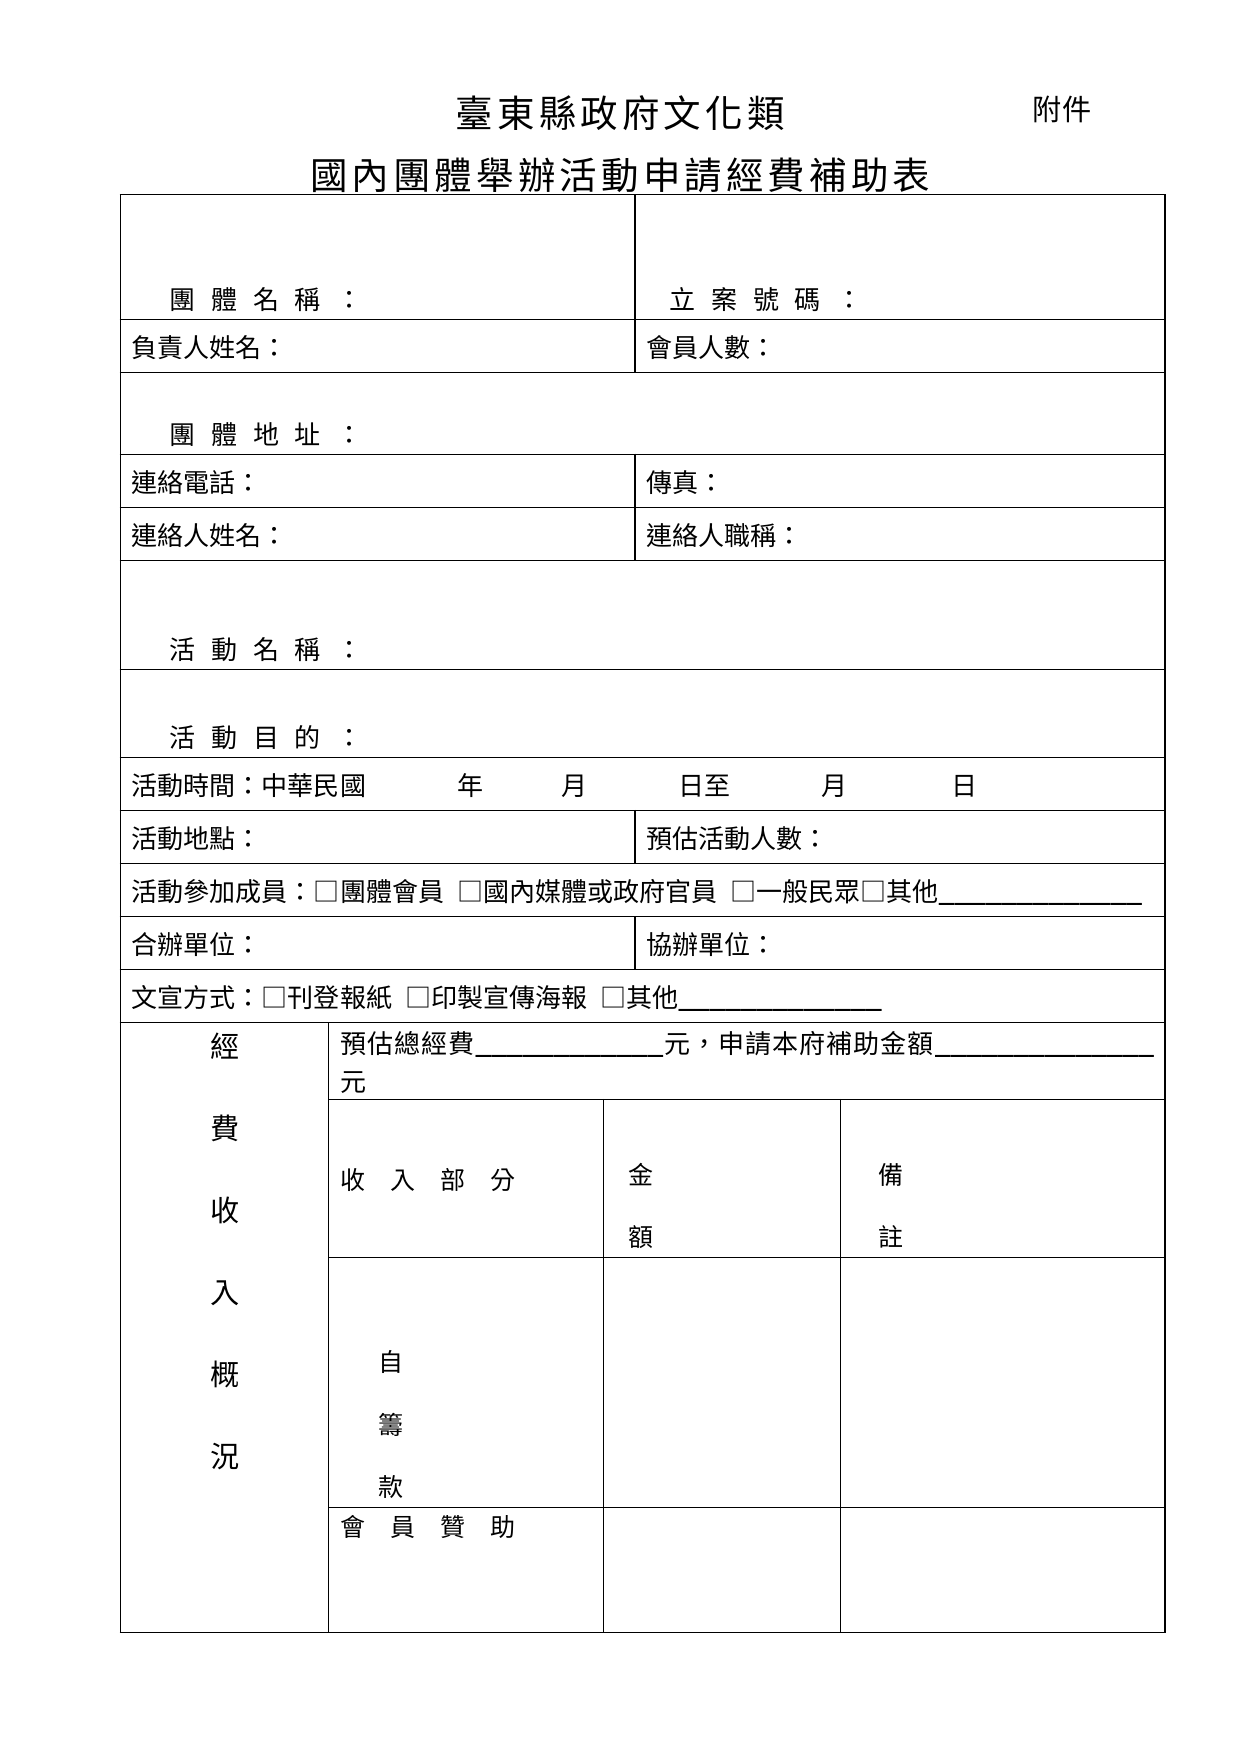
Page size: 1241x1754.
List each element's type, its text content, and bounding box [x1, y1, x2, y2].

table_cell 連絡人姓名： [121, 508, 634, 560]
text 臺東縣政府文化類 [120, 69, 1159, 147]
table_cell [604, 1508, 840, 1632]
table_cell [841, 1508, 1164, 1632]
table_header 立案號碼： [636, 195, 1164, 319]
table_cell 活動參加成員：□團體會員 □國內媒體或政府官員 □一般民眾□其他_____________ [121, 864, 1164, 916]
table_cell [841, 1258, 1164, 1507]
table_header 團體名稱： [121, 195, 634, 319]
table_cell 連絡人職稱： [636, 508, 1164, 560]
table_cell 預估總經費____________元，申請本府補助金額______________元 [329, 1023, 1164, 1099]
table_cell 收 入 部 分 [329, 1100, 603, 1257]
table_cell 合辦單位： [121, 917, 634, 969]
table_cell [604, 1258, 840, 1507]
text 附件 [1033, 86, 1144, 128]
table_cell 備 註 [841, 1100, 1164, 1257]
table_cell 協辦單位： [636, 917, 1164, 969]
table_cell 連絡電話： [121, 455, 634, 507]
table_cell 傳真： [636, 455, 1164, 507]
text 國內團體舉辦活動申請經費補助表 [120, 132, 1120, 194]
table_cell 會 員 贊 助 [329, 1508, 603, 1632]
table_cell 文宣方式：□刊登報紙 □印製宣傳海報 □其他_____________ [121, 970, 1164, 1022]
table_cell 經 費 收 入 概 況 [121, 1023, 328, 1632]
table_cell 會員人數： [636, 320, 1164, 372]
table_cell 活動目的： [121, 670, 1164, 757]
table_cell 團體地址： [121, 373, 1164, 453]
table_cell 預估活動人數： [636, 811, 1164, 863]
table_cell 負責人姓名： [121, 320, 634, 372]
table_cell 金 額 [604, 1100, 840, 1257]
table_cell 活動地點： [121, 811, 634, 863]
table_cell 活動時間：中華民國 年 月 日至 月 日 [121, 758, 1164, 810]
table_cell 活動名稱： [121, 561, 1164, 669]
table_cell 自 籌 款 [329, 1258, 603, 1507]
